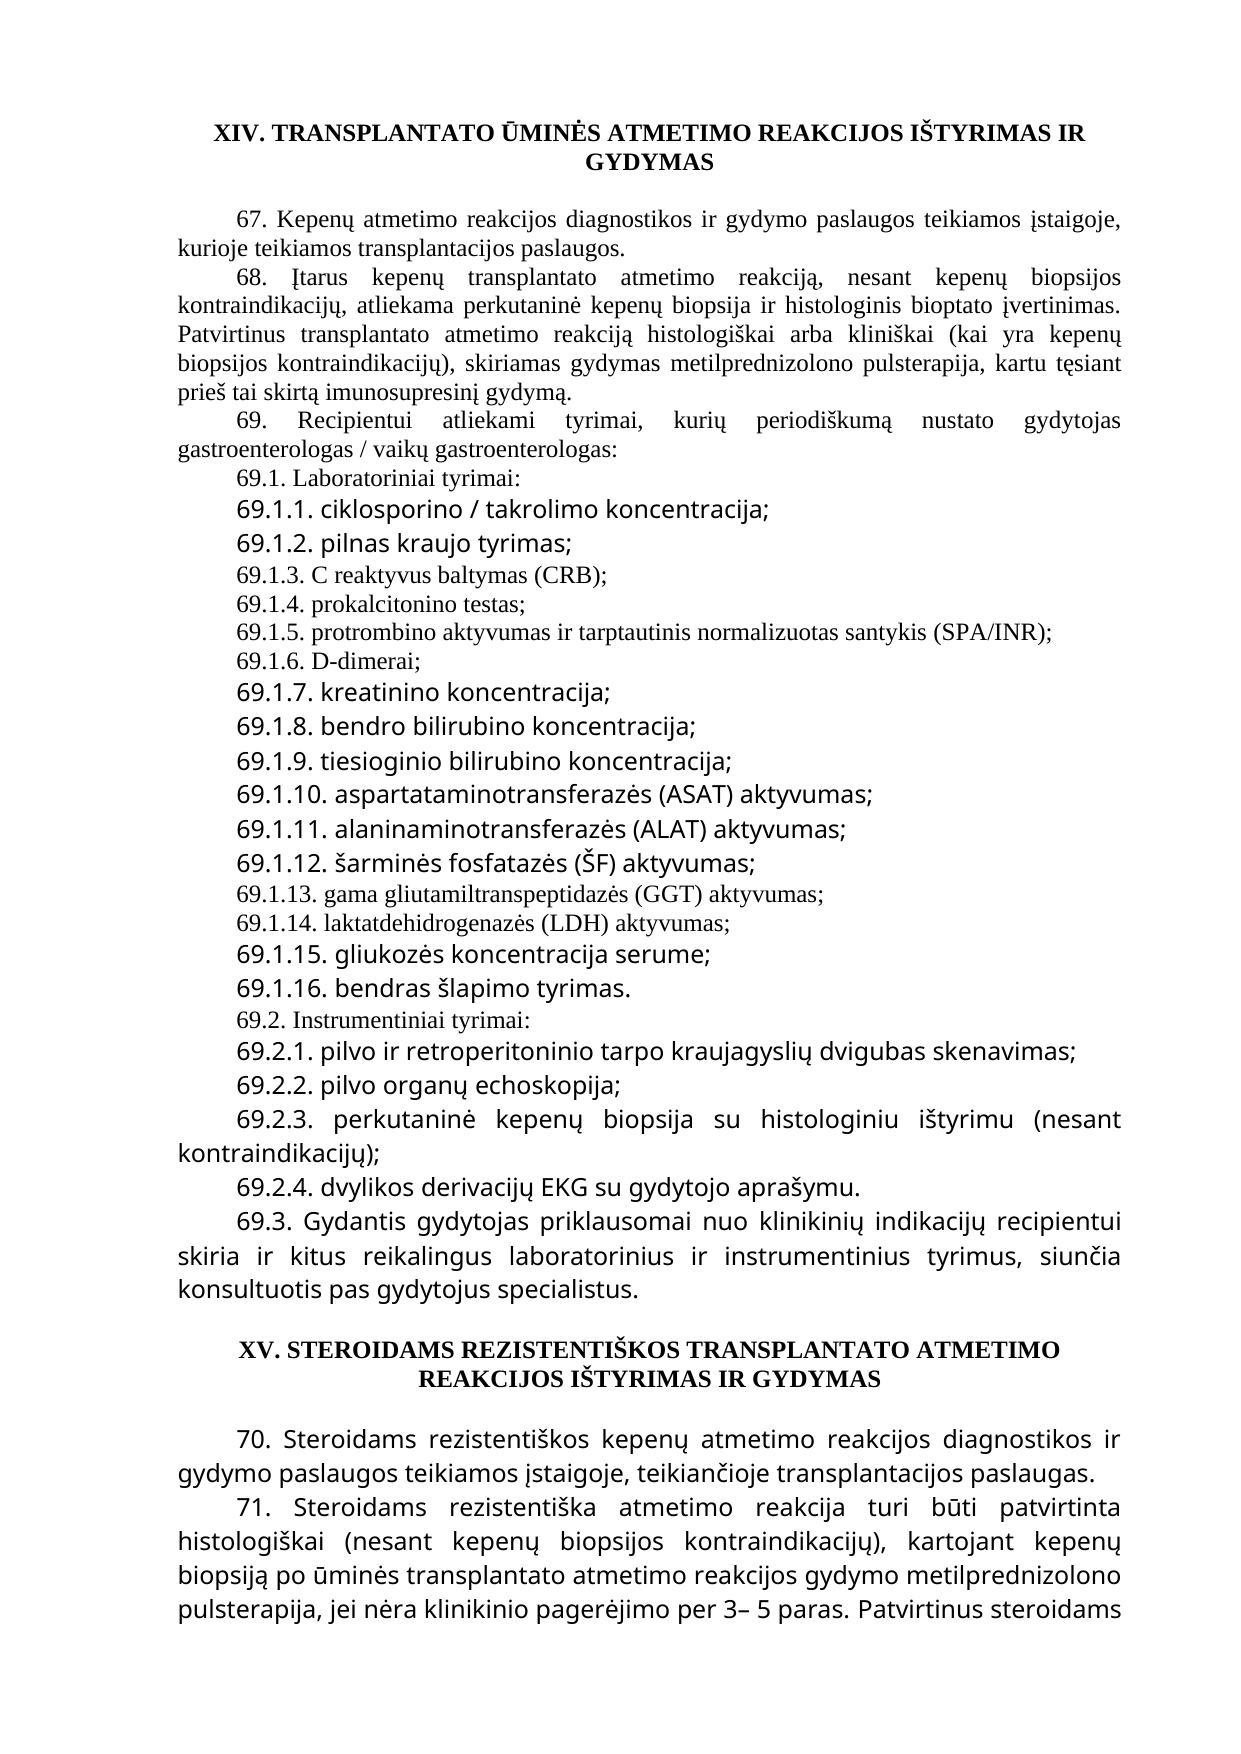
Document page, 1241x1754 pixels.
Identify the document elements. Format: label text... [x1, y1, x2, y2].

text 69.1.5. protrombino aktyvumas ir tarptautinis normalizuotas santykis (SPA/INR); [177, 617, 1122, 646]
text 69.1.15. gliukozės koncentracija serume; [177, 937, 1122, 971]
text 69. Recipientui atliekami tyrimai, kurių periodiškumą nustato gydytojas gastroenterologas / vaikų gastroenterologas: [177, 406, 1122, 463]
text XIv. TRANSPLANTATO ŪmiNĖS atmetimo reakcijos IŠTYRIMAS ir gydymas [177, 118, 1122, 176]
text 69.1.14. laktatdehidrogenazės (LDH) aktyvumas; [177, 908, 1122, 937]
text 69.2.1. pilvo ir retroperitoninio tarpo kraujagyslių dvigubas skenavimas; [177, 1034, 1122, 1068]
text 69.2.3. perkutaninė kepenų biopsija su histologiniu ištyrimu (nesant kontraindikacijų); [177, 1102, 1122, 1170]
text 69.1.10. aspartataminotransferazės (ASAT) aktyvumas; [177, 777, 1122, 811]
text 69.1.11. alaninaminotransferazės (ALAT) aktyvumas; [177, 811, 1122, 845]
text 71. Steroidams rezistentiška atmetimo reakcija turi būti patvirtinta histologiškai (nesant kepenų biopsijos kontraindikacijų), kartojant kepenų biopsiją po ūminės transplantato atmetimo reakcijos gydymo metilprednizolono pulsterapija, jei nėra klinikinio pagerėjimo per 3– 5 paras. Patvirtinus steroidams [177, 1489, 1122, 1626]
text 69.1.7. kreatinino koncentracija; [177, 675, 1122, 709]
text 70. Steroidams rezistentiškos kepenų atmetimo reakcijos diagnostikos ir gydymo paslaugos teikiamos įstaigoje, teikiančioje transplantacijos paslaugas. [177, 1421, 1122, 1489]
text XV. Steroidams rezistentiškos TRANSPLANTATO atmetimo reakcijos IŠTYRIMAS ir gydymas [177, 1335, 1122, 1392]
text 69.1.1. ciklosporino / takrolimo koncentracija; [177, 492, 1122, 526]
text 69.1.16. bendras šlapimo tyrimas. [177, 971, 1122, 1005]
text 69.1.8. bendro bilirubino koncentracija; [177, 709, 1122, 743]
text 69.1.13. gama gliutamiltranspeptidazės (GGT) aktyvumas; [177, 879, 1122, 908]
text 69.1. Laboratoriniai tyrimai: [177, 463, 1122, 492]
text 68. Įtarus kepenų transplantato atmetimo reakciją, nesant kepenų biopsijos kontraindikacijų, atliekama perkutaninė kepenų biopsija ir histologinis bioptato įvertinimas. Patvirtinus transplantato atmetimo reakciją histologiškai arba kliniškai (kai yra kepenų biopsijos kontraindikacijų), skiriamas gydymas metilprednizolono pulsterapija, kartu tęsiant prieš tai skirtą imunosupresinį gydymą. [177, 262, 1122, 406]
text 69.1.4. prokalcitonino testas; [177, 589, 1122, 617]
text 69.1.9. tiesioginio bilirubino koncentracija; [177, 743, 1122, 777]
text 69.1.3. C reaktyvus baltymas (CRB); [177, 560, 1122, 589]
text 69.1.6. D-dimerai; [177, 646, 1122, 675]
text 69.3. Gydantis gydytojas priklausomai nuo klinikinių indikacijų recipientui skiria ir kitus reikalingus laboratorinius ir instrumentinius tyrimus, siunčia konsultuotis pas gydytojus specialistus. [177, 1204, 1122, 1306]
text 69.2.2. pilvo organų echoskopija; [177, 1068, 1122, 1102]
text 69.2.4. dvylikos derivacijų EKG su gydytojo aprašymu. [177, 1170, 1122, 1204]
text 67. Kepenų atmetimo reakcijos diagnostikos ir gydymo paslaugos teikiamos įstaigoje, kurioje teikiamos transplantacijos paslaugos. [177, 204, 1122, 262]
text 69.2. Instrumentiniai tyrimai: [177, 1005, 1122, 1034]
text 69.1.12. šarminės fosfatazės (ŠF) aktyvumas; [177, 845, 1122, 879]
text 69.1.2. pilnas kraujo tyrimas; [177, 526, 1122, 560]
